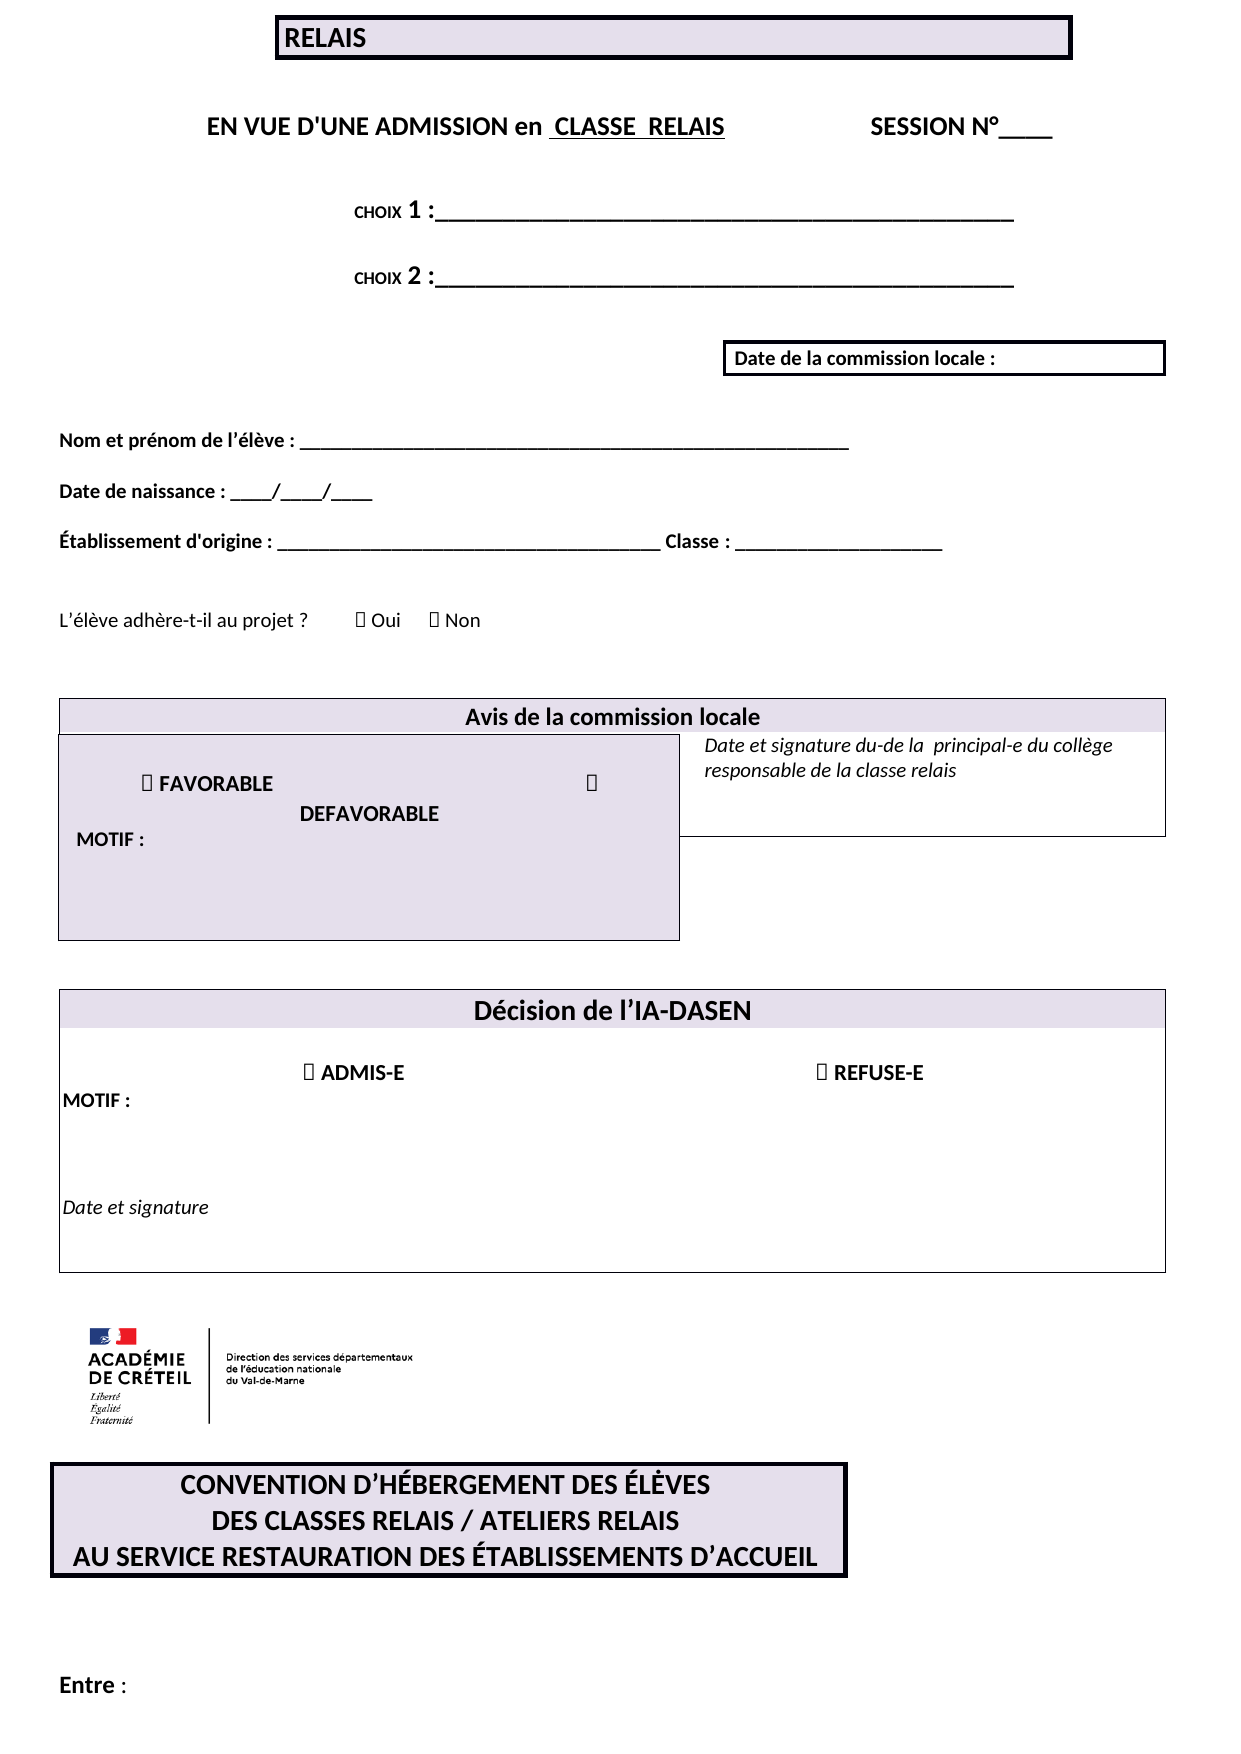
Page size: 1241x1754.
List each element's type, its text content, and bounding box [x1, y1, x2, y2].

text choix 1 :___________________________________________ [354, 192, 1166, 225]
text Décision de l’IA-DASEN [60, 990, 1165, 1028]
text Avis de la commission locale [60, 699, 1165, 729]
table_header RELAIS [279, 20, 1068, 55]
text choix 2 :___________________________________________ [354, 258, 1166, 291]
text  FAVORABLE  DEFAVORABLE [68, 767, 671, 827]
text [59, 735, 679, 940]
text MOTIF : [60, 1084, 1165, 1113]
picture [59, 1303, 445, 1437]
text L’élève adhère-t-il au projet ?  Oui  Non [59, 605, 1166, 633]
text Établissement d'origine : _____________________________________ Classe : ____________________ [59, 529, 1166, 554]
text Nom et prénom de l’élève : _____________________________________________________ [59, 427, 1166, 452]
text EN VUE D'UNE ADMISSION en CLASSE RELAIS SESSION N°____ [133, 109, 1166, 142]
text MOTIF : [68, 827, 671, 852]
text Entre : [59, 1669, 1166, 1700]
text Date et signature du-de la principal-e du collège responsable de la classe relais [60, 729, 1165, 783]
text  ADMIS-E  REFUSE-E [60, 1053, 1165, 1084]
text Date de naissance : ____/____/____ [59, 478, 1166, 503]
text Date de la commission locale : [726, 344, 1163, 373]
text Date et signature [60, 1191, 1165, 1219]
table_header CONVENTION D’HÉBERGEMENT DES ÉLĖVES DES CLASSES RELAIS / ATELIERS RELAIS AU SERVICE RESTAURATION DES ÉTABLISSEMENTS D’ACCUEIL [54, 1466, 843, 1573]
